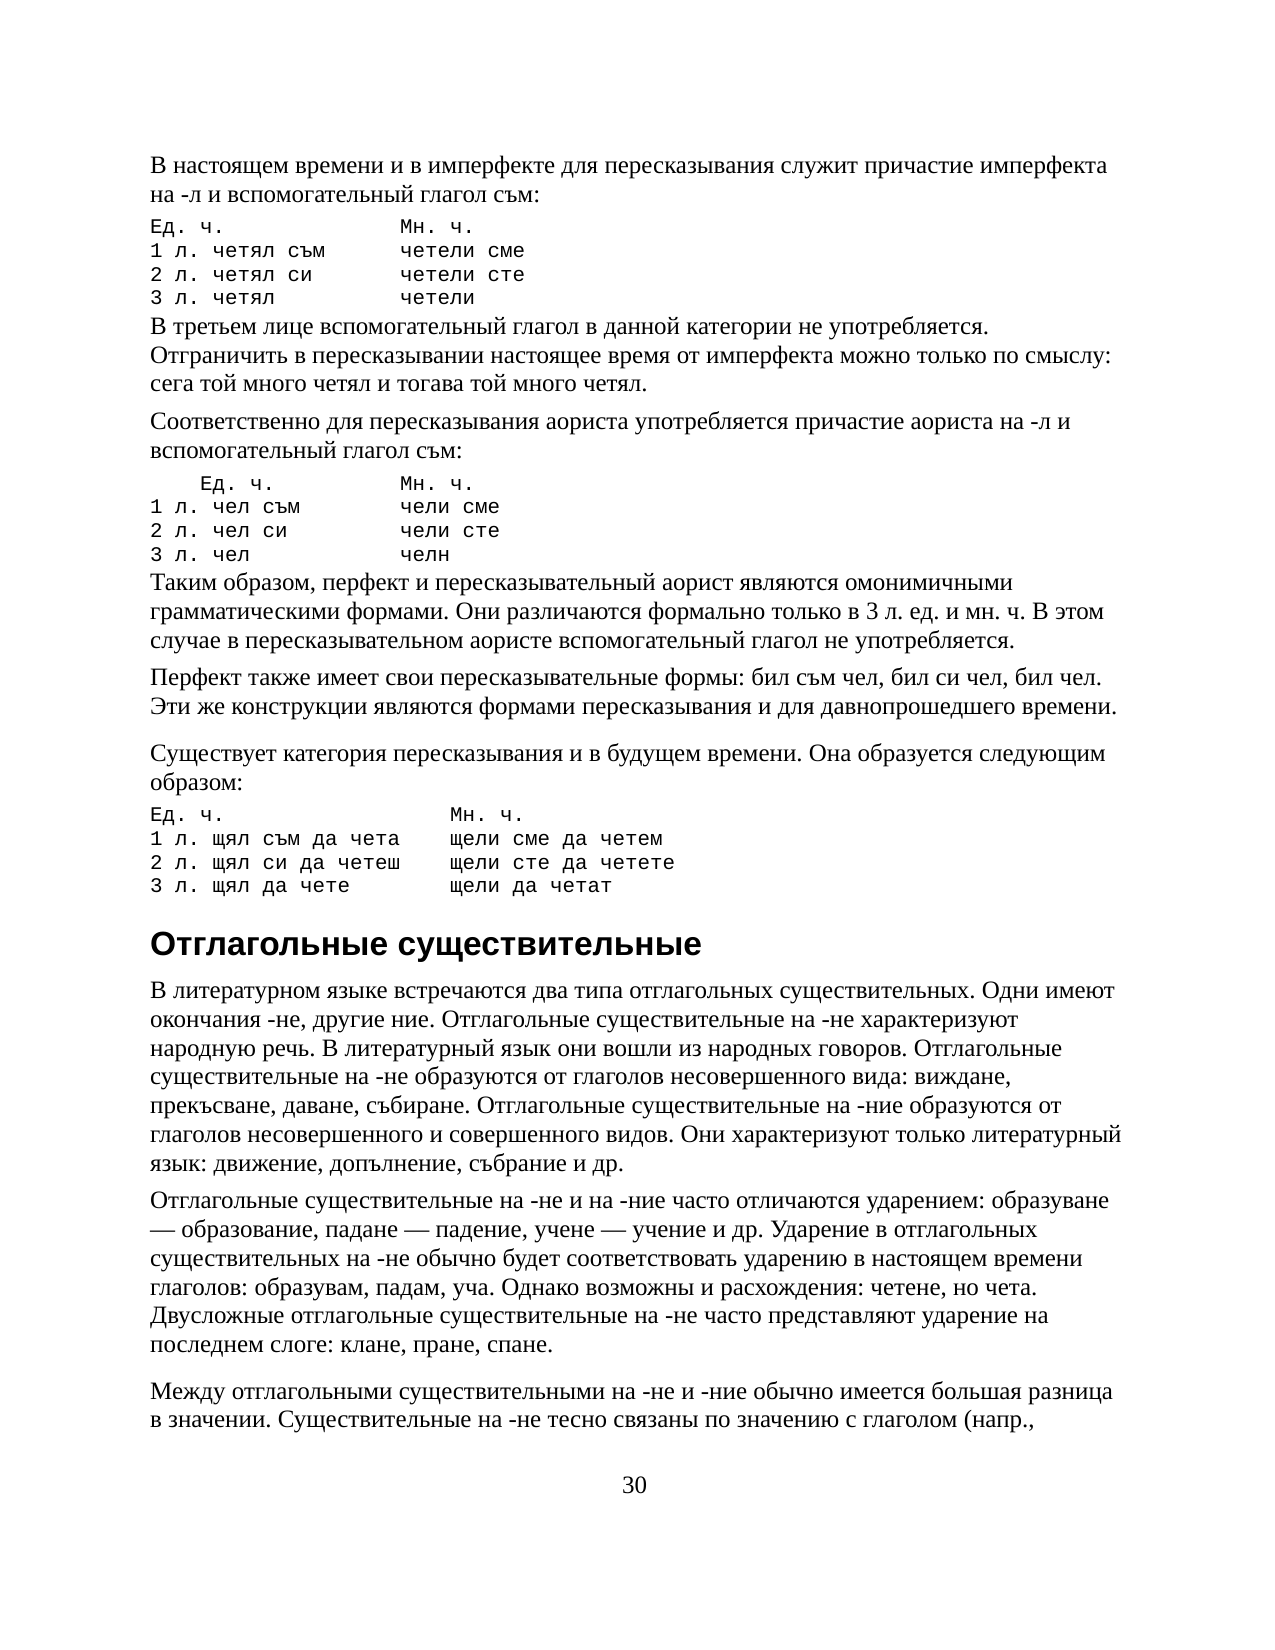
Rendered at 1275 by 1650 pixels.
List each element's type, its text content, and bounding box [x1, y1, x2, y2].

text 1 л. чел съм чели сме [150, 496, 1125, 520]
subtitle Отглагольные существительные [150, 924, 1125, 963]
text В настоящем времени и в имперфекте для пересказывания служит причастие имперфекта на -л и вспомогательный глагол съм: [150, 150, 1125, 207]
text 3 л. чел челн [150, 544, 1125, 567]
text 2 л. четял си четели сте [150, 264, 1125, 287]
text Ед. ч. Мн. ч. [150, 804, 1125, 828]
text Ед. ч. Мн. ч. [150, 216, 1125, 240]
text 2 л. чел си чели сте [150, 520, 1125, 544]
text 3 л. четял четели [150, 287, 1125, 311]
text Существует категория пересказывания и в будущем времени. Она образуется следующим образом: [150, 738, 1125, 795]
text 2 л. щял си да четеш щели сте да четете [150, 852, 1125, 875]
text Перфект также имеет свои пересказывательные формы: бил съм чел, бил си чел, бил чел. Эти же конструкции являются формами пересказывания и для давнопрошедшего времени. [150, 662, 1125, 720]
text В третьем лице вспомогательный глагол в данной категории не употребляется. Отграничить в пересказывании настоящее время от имперфекта можно только по смыслу: сега той много четял и тогава той много четял. [150, 311, 1125, 397]
text Между отглагольными существительными на -не и -ние обычно имеется большая разница в значении. Существительные на -не тесно связаны по значению с глаголом (напр., [150, 1376, 1125, 1433]
text 1 л. четял съм четели сме [150, 240, 1125, 264]
text В литературном языке встречаются два типа отглагольных существительных. Одни имеют окончания -не, другие ние. Отглагольные существительные на -не характеризуют народную речь. В литературный язык они вошли из народных говоров. Отглагольные существительные на -не образуются от глаголов несовершенного вида: виждане, прекъсване, даване, събиране. Отглагольные существительные на -ние образуются от глаголов несовершенного и совершенного видов. Они характеризуют только литературный язык: движение, допълнение, събрание и др. [150, 975, 1125, 1176]
text 3 л. щял да чете щели да четат [150, 875, 1125, 899]
text Ед. ч. Мн. ч. [150, 473, 1125, 496]
text Соответственно для пересказывания аориста употребляется причастие аориста на -л и вспомогательный глагол съм: [150, 406, 1125, 464]
text Отглагольные существительные на -не и на -ние часто отличаются ударением: образуване — образование, падане — падение, учене — учение и др. Ударение в отглагольных существительных на -не обычно будет соответствовать ударению в настоящем времени глаголов: образувам, падам, уча. Однако возможны и расхождения: четене, но чета. Двусложные отглагольные существительные на -не часто представляют ударение на последнем слоге: клане, пране, спане. [150, 1185, 1125, 1358]
text Таким образом, перфект и пересказывательный аорист являются омонимичными грамматическими формами. Они различаются формально только в 3 л. ед. и мн. ч. В этом случае в пересказывательном аористе вспомогательный глагол не употребляется. [150, 567, 1125, 653]
text 1 л. щял съм да чета щели сме да четем [150, 828, 1125, 852]
